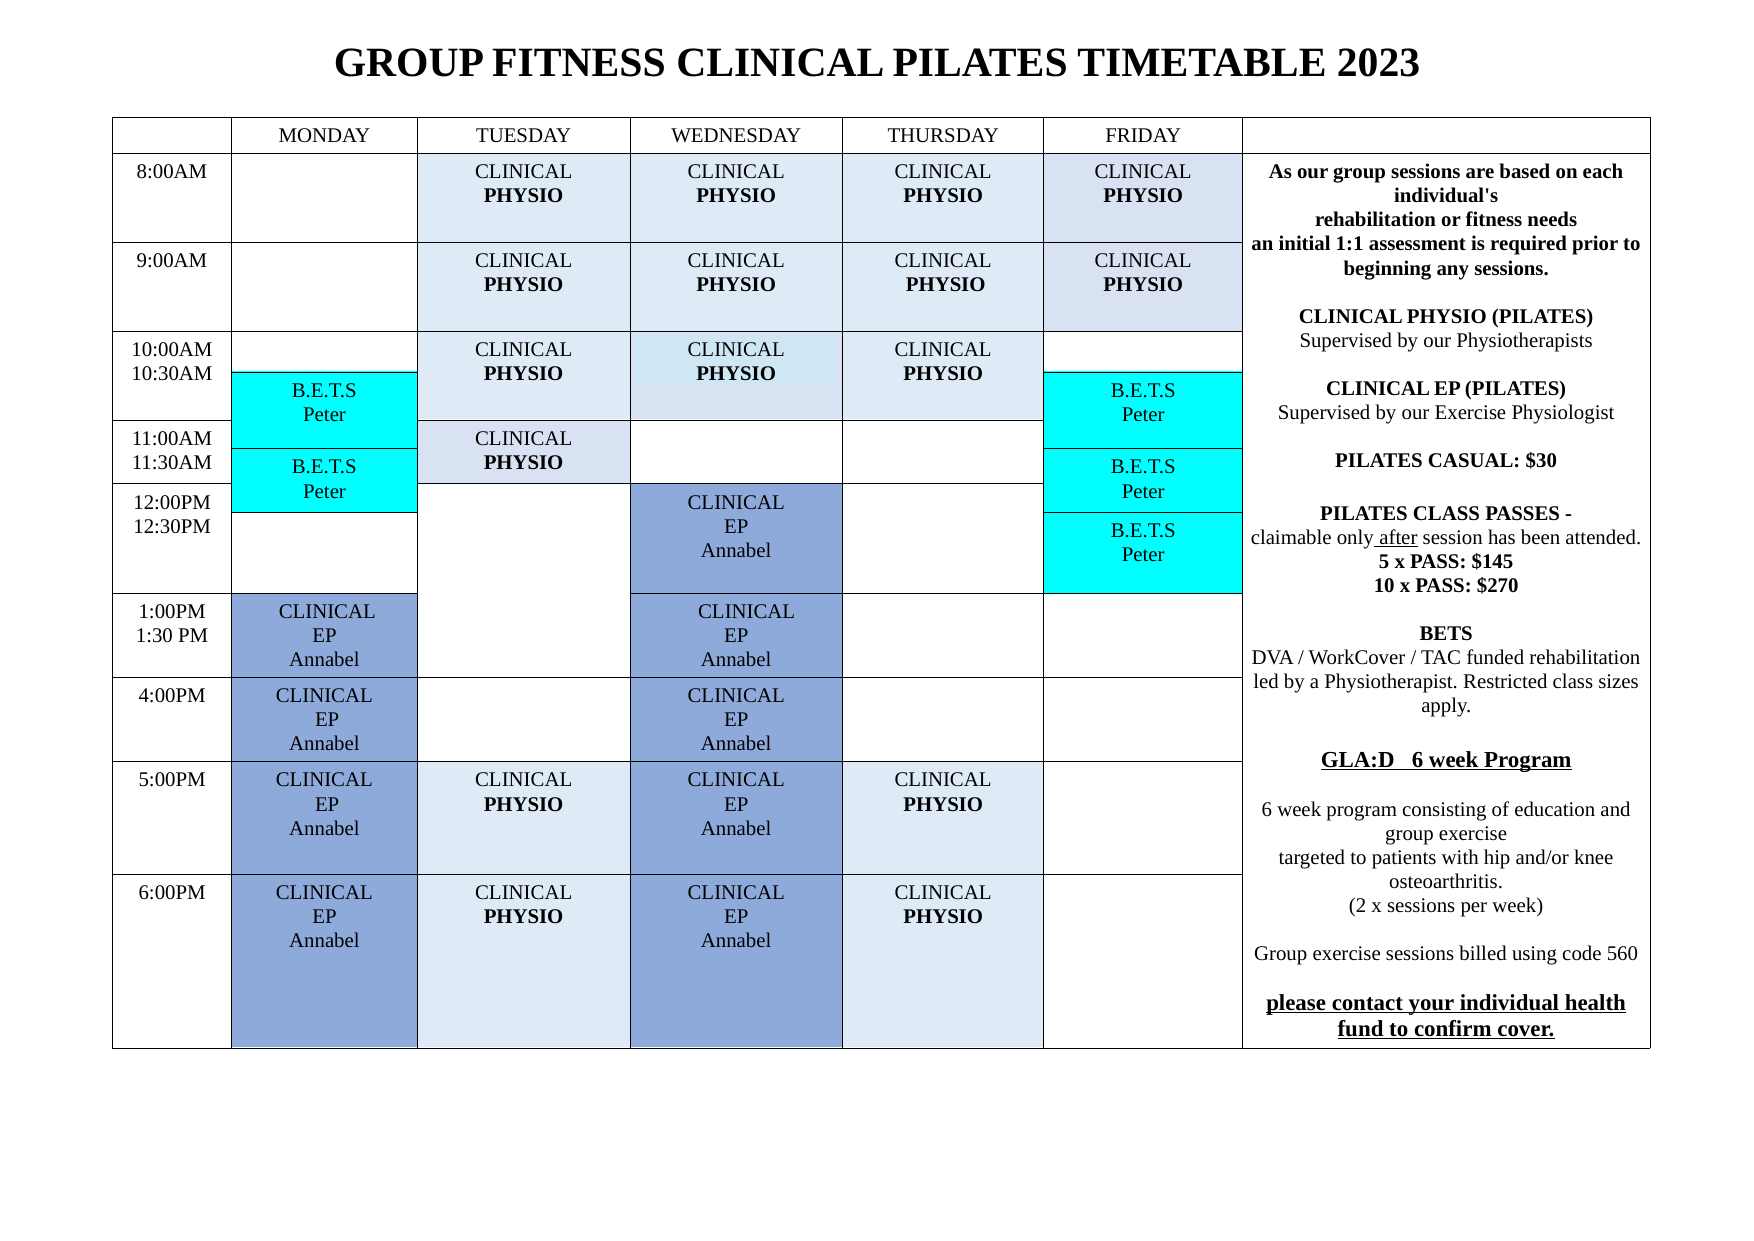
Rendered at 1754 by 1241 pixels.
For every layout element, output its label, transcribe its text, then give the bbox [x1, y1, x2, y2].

table_cell CLINICAL EP Annabel [631, 484, 842, 593]
table_cell CLINICAL EP Annabel [232, 762, 417, 874]
table_header [1243, 118, 1650, 153]
table_cell [1044, 594, 1242, 677]
table_cell CLINICAL PHYSIO [418, 875, 630, 1047]
table_header FRIDAY [1044, 118, 1242, 153]
table_cell [418, 678, 630, 761]
table_cell CLINICAL PHYSIO [631, 243, 842, 331]
table_cell CLINICAL EP Annabel [232, 678, 417, 761]
table_header WEDNESDAY [631, 118, 842, 153]
table_cell CLINICAL PHYSIO [631, 332, 842, 419]
table_cell [843, 678, 1043, 761]
table_cell [843, 484, 1043, 593]
table_cell B.E.T.S Peter [1044, 449, 1242, 512]
table_cell CLINICAL PHYSIO [843, 875, 1043, 1047]
table_cell [418, 484, 630, 677]
table_cell B.E.T.S Peter [232, 373, 417, 448]
table_cell CLINICAL PHYSIO [418, 332, 630, 419]
table_cell CLINICAL PHYSIO [418, 762, 630, 874]
table_cell 11:00AM 11:30AM [113, 421, 231, 483]
table_cell [232, 154, 417, 242]
table_cell CLINICAL EP Annabel [631, 594, 842, 677]
table_cell [843, 421, 1043, 483]
table_cell CLINICAL PHYSIO [631, 154, 842, 242]
table_cell B.E.T.S Peter [232, 449, 417, 512]
table_cell As our group sessions are based on each individual's rehabilitation or fitness needs an initial 1:1 assessment is required prior to beginning any sessions. CLINICAL PHYSIO (PILATES) Supervised by our Physiotherapists CLINICAL EP (PILATES) Supervised by our Exercise Physiologist PILATES CASUAL: $30 PILATES CLASS PASSES - claimable only after session has been attended. 5 x PASS: $145 10 x PASS: $270 BETS DVA / WorkCover / TAC funded rehabilitation led by a Physiotherapist. Restricted class sizes apply. GLA:D 6 week Program 6 week program consisting of education and group exercise targeted to patients with hip and/or knee osteoarthritis. (2 x sessions per week) Group exercise sessions billed using code 560 please contact your individual health fund to confirm cover. [1243, 154, 1650, 1047]
table_cell CLINICAL EP Annabel [631, 678, 842, 761]
table_cell [232, 243, 417, 331]
table_cell 6:00PM [113, 875, 231, 1047]
table_cell CLINICAL EP Annabel [631, 762, 842, 874]
table_cell B.E.T.S Peter [1044, 373, 1242, 448]
table_cell 8:00AM [113, 154, 231, 242]
table_cell CLINICAL PHYSIO [1044, 154, 1242, 242]
table_header [113, 118, 231, 153]
table_cell CLINICAL EP Annabel [631, 875, 842, 1047]
table_cell CLINICAL EP Annabel [232, 875, 417, 1047]
table_header TUESDAY [418, 118, 630, 153]
table_header THURSDAY [843, 118, 1043, 153]
table_cell 1:00PM 1:30 PM [113, 594, 231, 677]
table_cell B.E.T.S Peter [1044, 513, 1242, 593]
table_cell [843, 594, 1043, 677]
table_cell CLINICAL PHYSIO [418, 243, 630, 331]
table_header MONDAY [232, 118, 417, 153]
table_cell CLINICAL PHYSIO [843, 154, 1043, 242]
table_cell 5:00PM [113, 762, 231, 874]
table_cell CLINICAL PHYSIO [1044, 243, 1242, 331]
table_cell [232, 332, 417, 371]
table_cell 4:00PM [113, 678, 231, 761]
table_cell CLINICAL PHYSIO [843, 762, 1043, 874]
table_cell [1044, 875, 1242, 1047]
table_cell [631, 421, 842, 483]
table_cell CLINICAL EP Annabel [232, 594, 417, 677]
table_cell [232, 513, 417, 593]
table_cell CLINICAL PHYSIO [843, 332, 1043, 419]
table_cell CLINICAL PHYSIO [418, 154, 630, 242]
table_cell 12:00PM 12:30PM [113, 484, 231, 593]
table_cell [1044, 678, 1242, 761]
table_cell CLINICAL PHYSIO [843, 243, 1043, 331]
table_cell [1044, 762, 1242, 874]
table_cell CLINICAL PHYSIO [418, 421, 630, 483]
table_cell 9:00AM [113, 243, 231, 331]
table_cell 10:00AM 10:30AM [113, 332, 231, 419]
table_cell [1044, 332, 1242, 371]
